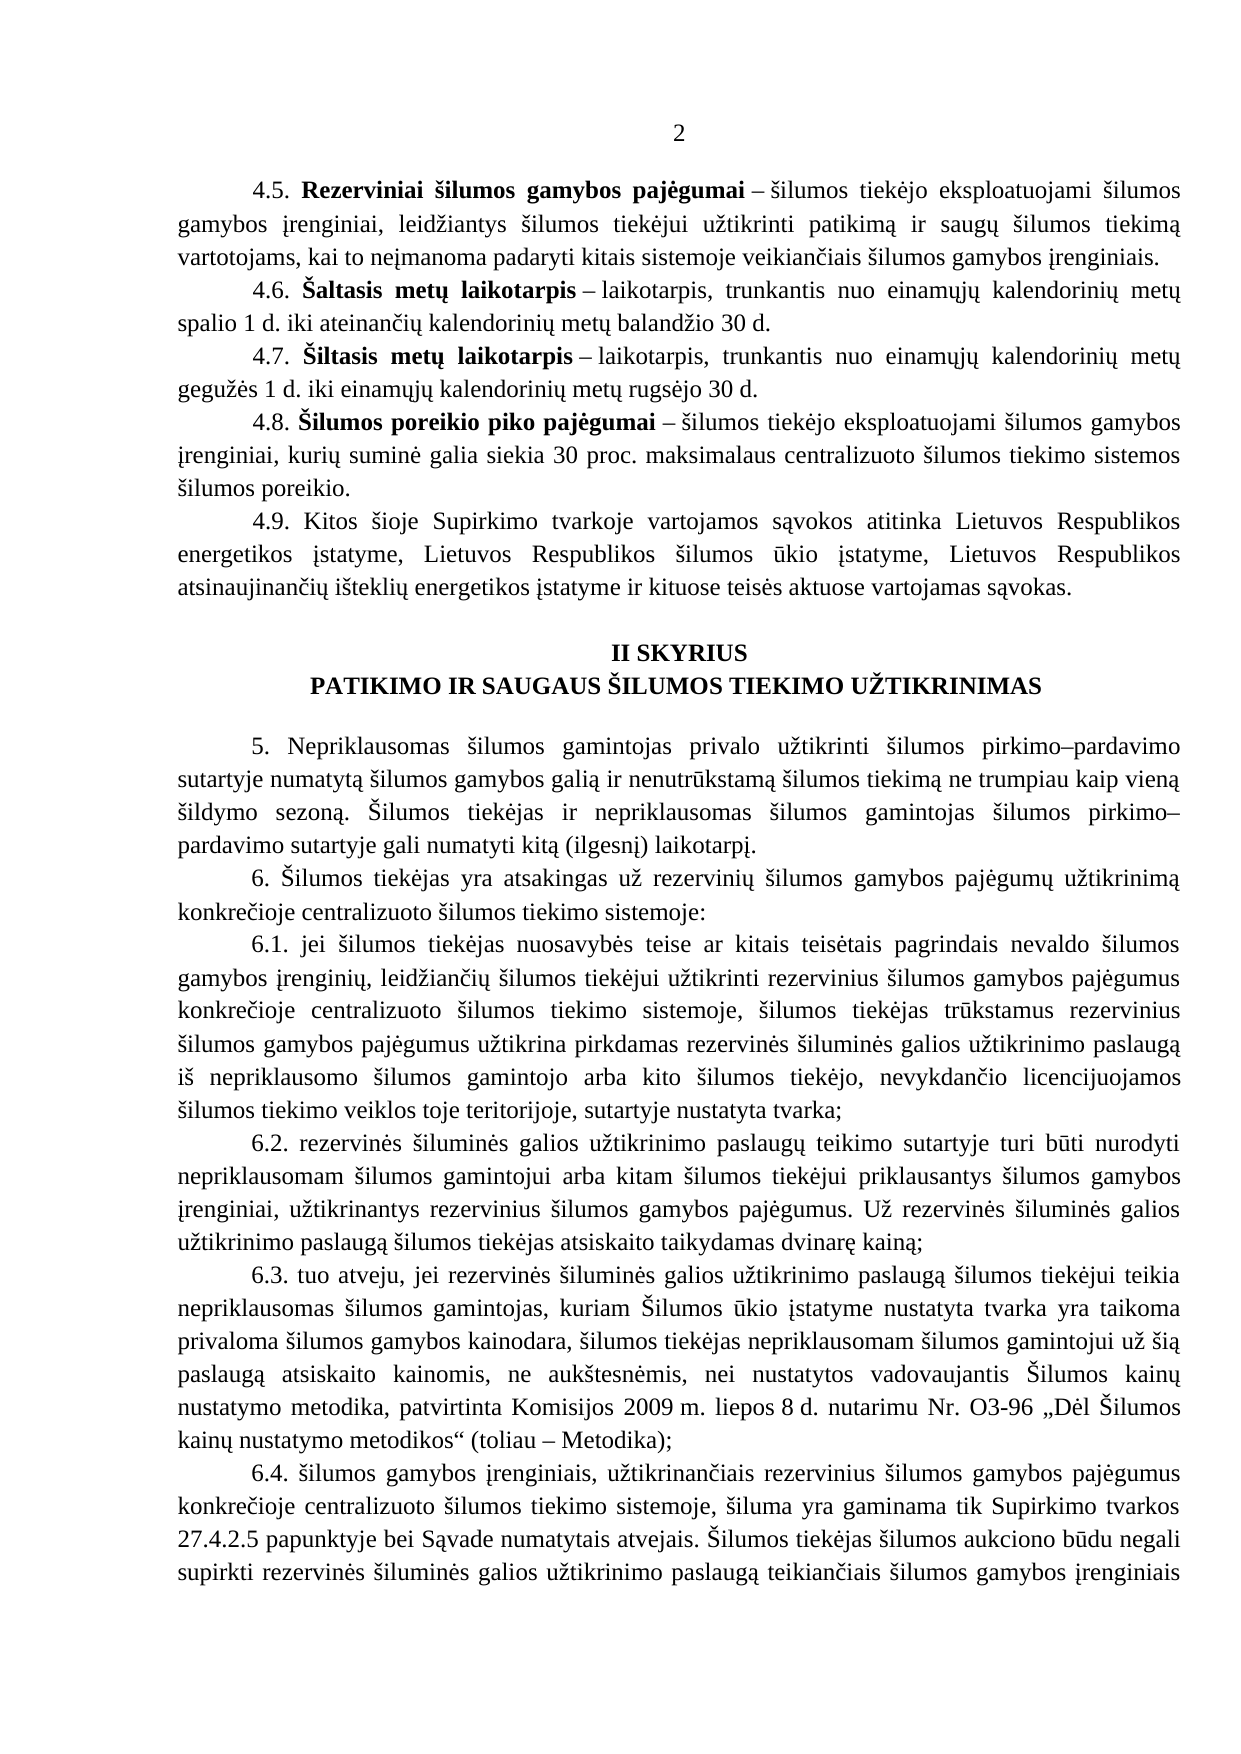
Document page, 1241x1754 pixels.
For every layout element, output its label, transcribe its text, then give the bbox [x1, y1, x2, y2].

text 4.9. Kitos šioje Supirkimo tvarkoje vartojamos sąvokos atitinka Lietuvos Respublikos energetikos įstatyme, Lietuvos Respublikos šilumos ūkio įstatyme, Lietuvos Respublikos atsinaujinančių išteklių energetikos įstatyme ir kituose teisės aktuose vartojamas sąvokas. [177, 506, 1181, 601]
text 6.2. rezervinės šiluminės galios užtikrinimo paslaugų teikimo sutartyje turi būti nurodyti nepriklausomam šilumos gamintojui arba kitam šilumos tiekėjui priklausantys šilumos gamybos įrenginiai, užtikrinantys rezervinius šilumos gamybos pajėgumus. Už rezervinės šiluminės galios užtikrinimo paslaugą šilumos tiekėjas atsiskaito taikydamas dvinarę kainą; [177, 1128, 1181, 1256]
text 6. Šilumos tiekėjas yra atsakingas už rezervinių šilumos gamybos pajėgumų užtikrinimą konkrečioje centralizuoto šilumos tiekimo sistemoje: [177, 863, 1181, 925]
text 4.5. Rezerviniai šilumos gamybos pajėgumai – šilumos tiekėjo eksploatuojami šilumos gamybos įrenginiai, leidžiantys šilumos tiekėjui užtikrinti patikimą ir saugų šilumos tiekimą vartotojams, kai to neįmanoma padaryti kitais sistemoje veikiančiais šilumos gamybos įrenginiais. [177, 176, 1181, 270]
text 4.7. Šiltasis metų laikotarpis – laikotarpis, trunkantis nuo einamųjų kalendorinių metų gegužės 1 d. iki einamųjų kalendorinių metų rugsėjo 30 d. [177, 341, 1181, 402]
text PATIKIMO IR SAUGAUS ŠILUMOS TIEKIMO UŽTIKRINIMAS [177, 671, 1181, 700]
text 5. Nepriklausomas šilumos gamintojas privalo užtikrinti šilumos pirkimo–pardavimo sutartyje numatytą šilumos gamybos galią ir nenutrūkstamą šilumos tiekimą ne trumpiau kaip vieną šildymo sezoną. Šilumos tiekėjas ir nepriklausomas šilumos gamintojas šilumos pirkimo–pardavimo sutartyje gali numatyti kitą (ilgesnį) laikotarpį. [177, 731, 1181, 859]
text 4.8. Šilumos poreikio piko pajėgumai – šilumos tiekėjo eksploatuojami šilumos gamybos įrenginiai, kurių suminė galia siekia 30 proc. maksimalaus centralizuoto šilumos tiekimo sistemos šilumos poreikio. [177, 407, 1181, 502]
text 6.1. jei šilumos tiekėjas nuosavybės teise ar kitais teisėtais pagrindais nevaldo šilumos gamybos įrenginių, leidžiančių šilumos tiekėjui užtikrinti rezervinius šilumos gamybos pajėgumus konkrečioje centralizuoto šilumos tiekimo sistemoje, šilumos tiekėjas trūkstamus rezervinius šilumos gamybos pajėgumus užtikrina pirkdamas rezervinės šiluminės galios užtikrinimo paslaugą iš nepriklausomo šilumos gamintojo arba kito šilumos tiekėjo, nevykdančio licencijuojamos šilumos tiekimo veiklos toje teritorijoje, sutartyje nustatyta tvarka; [177, 929, 1181, 1123]
text II SKYRIUS [177, 638, 1181, 667]
text 6.4. šilumos gamybos įrenginiais, užtikrinančiais rezervinius šilumos gamybos pajėgumus konkrečioje centralizuoto šilumos tiekimo sistemoje, šiluma yra gaminama tik Supirkimo tvarkos 27.4.2.5 papunktyje bei Sąvade numatytais atvejais. Šilumos tiekėjas šilumos aukciono būdu negali supirkti rezervinės šiluminės galios užtikrinimo paslaugą teikiančiais šilumos gamybos įrenginiais [177, 1458, 1181, 1586]
text 6.3. tuo atveju, jei rezervinės šiluminės galios užtikrinimo paslaugą šilumos tiekėjui teikia nepriklausomas šilumos gamintojas, kuriam Šilumos ūkio įstatyme nustatyta tvarka yra taikoma privaloma šilumos gamybos kainodara, šilumos tiekėjas nepriklausomam šilumos gamintojui už šią paslaugą atsiskaito kainomis, ne aukštesnėmis, nei nustatytos vadovaujantis Šilumos kainų nustatymo metodika, patvirtinta Komisijos 2009 m. liepos 8 d. nutarimu Nr. O3-96 „Dėl Šilumos kainų nustatymo metodikos“ (toliau – Metodika); [177, 1260, 1181, 1454]
text 4.6. Šaltasis metų laikotarpis – laikotarpis, trunkantis nuo einamųjų kalendorinių metų spalio 1 d. iki ateinančių kalendorinių metų balandžio 30 d. [177, 275, 1181, 336]
